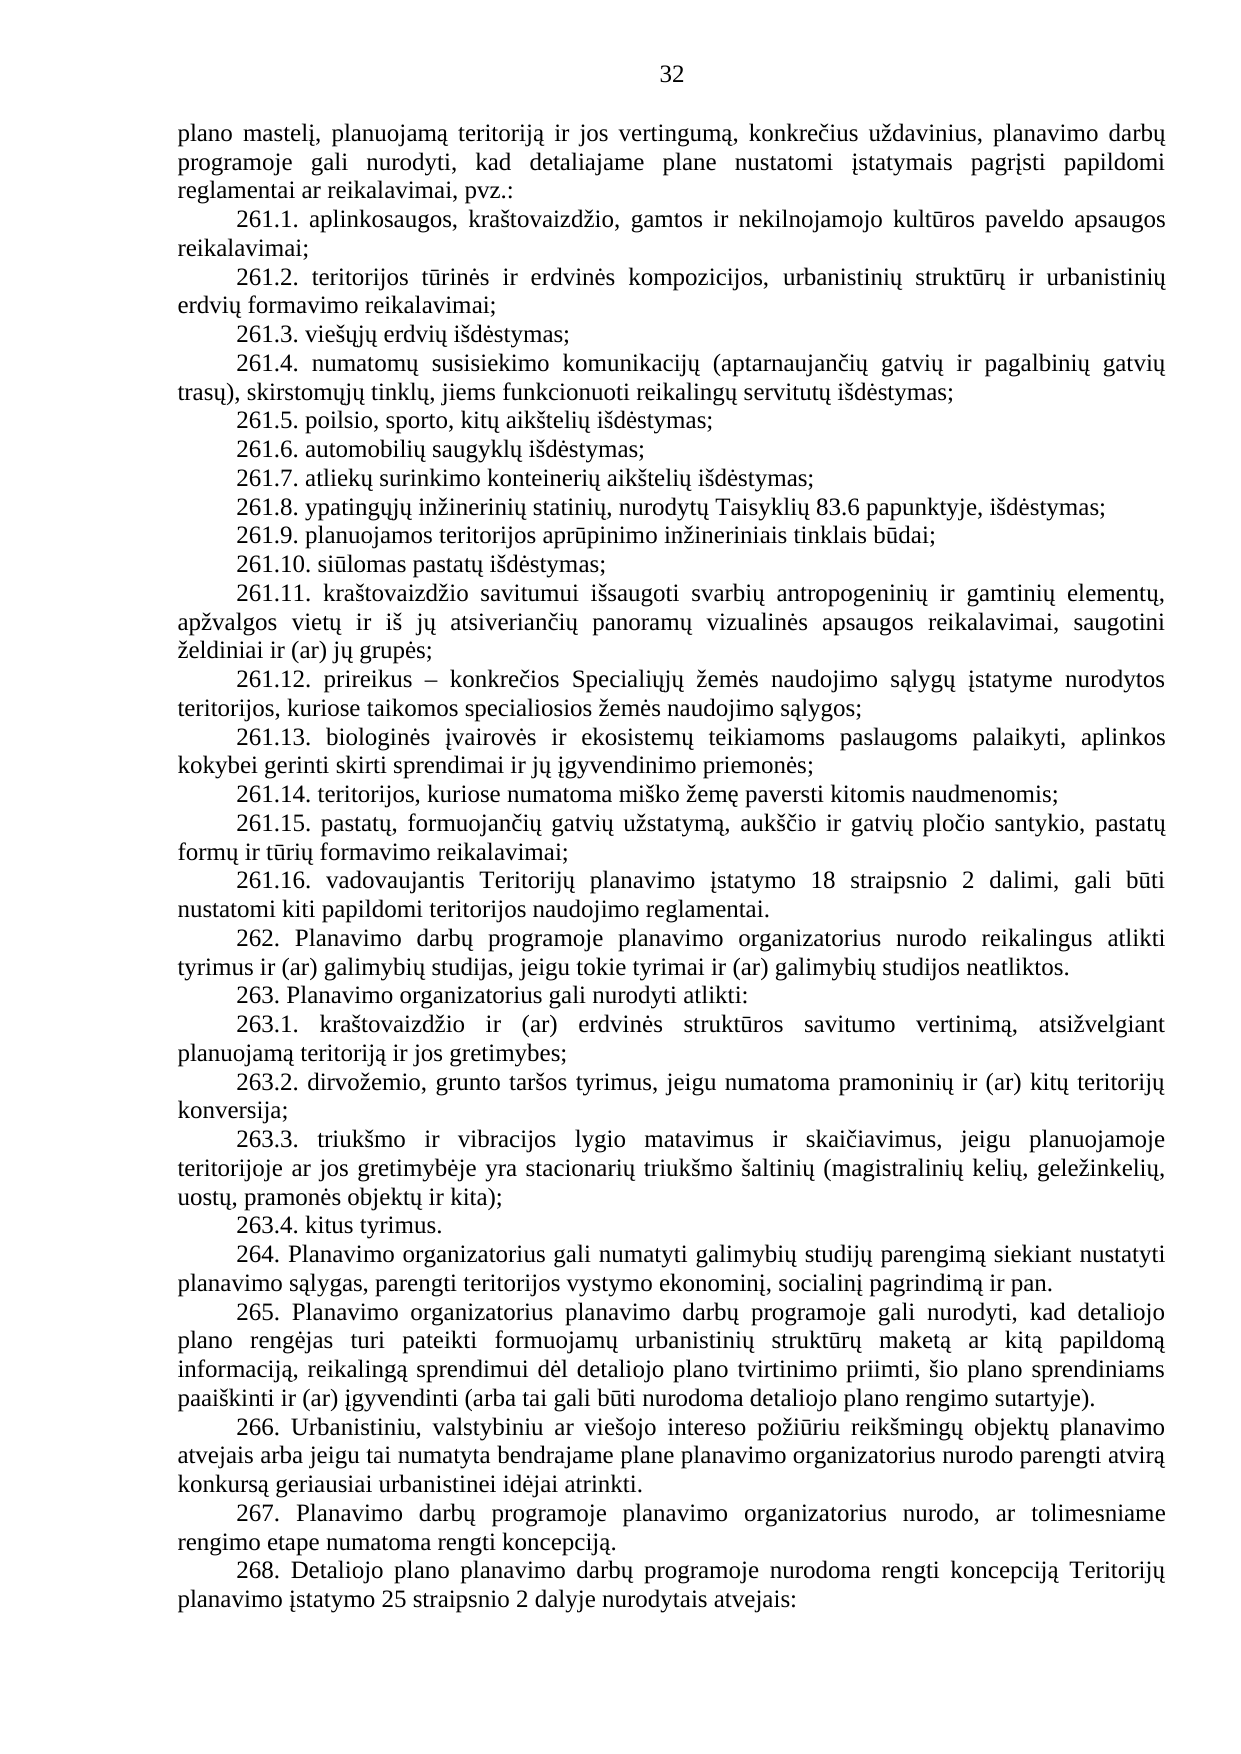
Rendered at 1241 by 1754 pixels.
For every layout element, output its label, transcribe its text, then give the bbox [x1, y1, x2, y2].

text 263.2. dirvožemio, grunto taršos tyrimus, jeigu numatoma pramoninių ir (ar) kitų teritorijų konversija; [177, 1067, 1166, 1124]
text 266. Urbanistiniu, valstybiniu ar viešojo intereso požiūriu reikšmingų objektų planavimo atvejais arba jeigu tai numatyta bendrajame plane planavimo organizatorius nurodo parengti atvirą konkursą geriausiai urbanistinei idėjai atrinkti. [177, 1412, 1166, 1498]
text 261.16. vadovaujantis Teritorijų planavimo įstatymo 18 straipsnio 2 dalimi, gali būti nustatomi kiti papildomi teritorijos naudojimo reglamentai. [177, 866, 1166, 923]
text 261.2. teritorijos tūrinės ir erdvinės kompozicijos, urbanistinių struktūrų ir urbanistinių erdvių formavimo reikalavimai; [177, 262, 1166, 319]
text 261.10. siūlomas pastatų išdėstymas; [177, 549, 1166, 578]
text 261.6. automobilių saugyklų išdėstymas; [177, 434, 1166, 463]
text 261.14. teritorijos, kuriose numatoma miško žemę paversti kitomis naudmenomis; [177, 779, 1166, 808]
text 261.3. viešųjų erdvių išdėstymas; [177, 319, 1166, 348]
text 267. Planavimo darbų programoje planavimo organizatorius nurodo, ar tolimesniame rengimo etape numatoma rengti koncepciją. [177, 1498, 1166, 1556]
text 261.1. aplinkosaugos, kraštovaizdžio, gamtos ir nekilnojamojo kultūros paveldo apsaugos reikalavimai; [177, 204, 1166, 262]
text 261.8. ypatingųjų inžinerinių statinių, nurodytų Taisyklių 83.6 papunktyje, išdėstymas; [177, 492, 1166, 521]
text 263. Planavimo organizatorius gali nurodyti atlikti: [177, 981, 1166, 1009]
text 263.1. kraštovaizdžio ir (ar) erdvinės struktūros savitumo vertinimą, atsižvelgiant planuojamą teritoriją ir jos gretimybes; [177, 1009, 1166, 1067]
text 268. Detaliojo plano planavimo darbų programoje nurodoma rengti koncepciją Teritorijų planavimo įstatymo 25 straipsnio 2 dalyje nurodytais atvejais: [177, 1556, 1166, 1613]
text 261.9. planuojamos teritorijos aprūpinimo inžineriniais tinklais būdai; [177, 521, 1166, 549]
text 263.4. kitus tyrimus. [177, 1211, 1166, 1239]
text 261.15. pastatų, formuojančių gatvių užstatymą, aukščio ir gatvių pločio santykio, pastatų formų ir tūrių formavimo reikalavimai; [177, 808, 1166, 866]
text plano mastelį, planuojamą teritoriją ir jos vertingumą, konkrečius uždavinius, planavimo darbų programoje gali nurodyti, kad detaliajame plane nustatomi įstatymais pagrįsti papildomi reglamentai ar reikalavimai, pvz.: [177, 118, 1166, 204]
text 261.12. prireikus – konkrečios Specialiųjų žemės naudojimo sąlygų įstatyme nurodytos teritorijos, kuriose taikomos specialiosios žemės naudojimo sąlygos; [177, 664, 1166, 722]
text 265. Planavimo organizatorius planavimo darbų programoje gali nurodyti, kad detaliojo plano rengėjas turi pateikti formuojamų urbanistinių struktūrų maketą ar kitą papildomą informaciją, reikalingą sprendimui dėl detaliojo plano tvirtinimo priimti, šio plano sprendiniams paaiškinti ir (ar) įgyvendinti (arba tai gali būti nurodoma detaliojo plano rengimo sutartyje). [177, 1297, 1166, 1412]
text 263.3. triukšmo ir vibracijos lygio matavimus ir skaičiavimus, jeigu planuojamoje teritorijoje ar jos gretimybėje yra stacionarių triukšmo šaltinių (magistralinių kelių, geležinkelių, uostų, pramonės objektų ir kita); [177, 1124, 1166, 1211]
text 261.11. kraštovaizdžio savitumui išsaugoti svarbių antropogeninių ir gamtinių elementų, apžvalgos vietų ir iš jų atsiveriančių panoramų vizualinės apsaugos reikalavimai, saugotini želdiniai ir (ar) jų grupės; [177, 578, 1166, 664]
text 261.13. biologinės įvairovės ir ekosistemų teikiamoms paslaugoms palaikyti, aplinkos kokybei gerinti skirti sprendimai ir jų įgyvendinimo priemonės; [177, 722, 1166, 779]
text 261.4. numatomų susisiekimo komunikacijų (aptarnaujančių gatvių ir pagalbinių gatvių trasų), skirstomųjų tinklų, jiems funkcionuoti reikalingų servitutų išdėstymas; [177, 348, 1166, 406]
text 261.5. poilsio, sporto, kitų aikštelių išdėstymas; [177, 406, 1166, 434]
text 262. Planavimo darbų programoje planavimo organizatorius nurodo reikalingus atlikti tyrimus ir (ar) galimybių studijas, jeigu tokie tyrimai ir (ar) galimybių studijos neatliktos. [177, 923, 1166, 981]
text 264. Planavimo organizatorius gali numatyti galimybių studijų parengimą siekiant nustatyti planavimo sąlygas, parengti teritorijos vystymo ekonominį, socialinį pagrindimą ir pan. [177, 1239, 1166, 1297]
text 261.7. atliekų surinkimo konteinerių aikštelių išdėstymas; [177, 463, 1166, 492]
